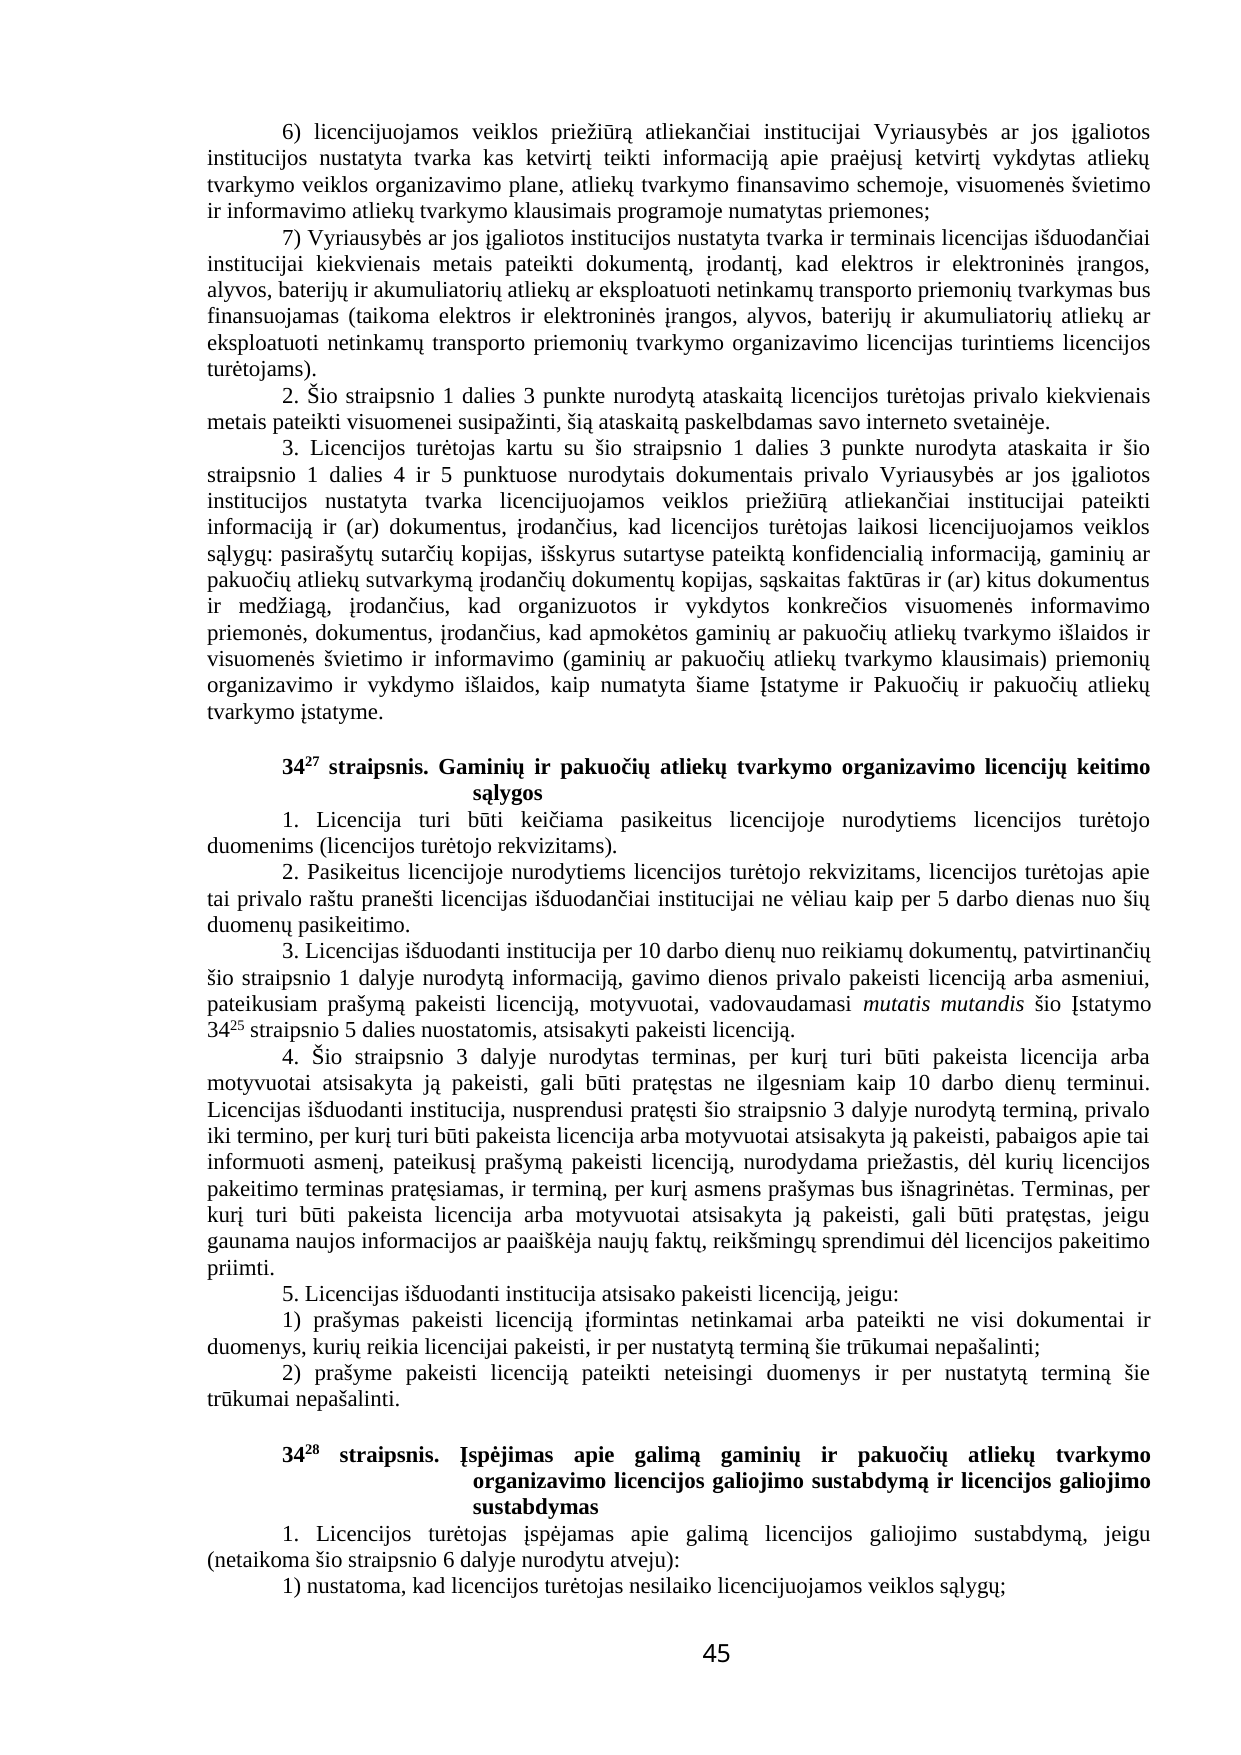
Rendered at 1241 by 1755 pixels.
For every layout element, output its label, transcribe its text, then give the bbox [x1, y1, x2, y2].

text 1) nustatoma, kad licencijos turėtojas nesilaiko licencijuojamos veiklos sąlygų; [207, 1572, 1152, 1599]
text 6) licencijuojamos veiklos priežiūrą atliekančiai institucijai Vyriausybės ar jos įgaliotos institucijos nustatyta tvarka kas ketvirtį teikti informaciją apie praėjusį ketvirtį vykdytas atliekų tvarkymo veiklos organizavimo plane, atliekų tvarkymo finansavimo schemoje, visuomenės švietimo ir informavimo atliekų tvarkymo klausimais programoje numatytas priemones; [207, 118, 1152, 223]
text 3428 straipsnis. Įspėjimas apie galimą gaminių ir pakuočių atliekų tvarkymo organizavimo licencijos galiojimo sustabdymą ir licencijos galiojimo sustabdymas [282, 1441, 1152, 1520]
text 3427 straipsnis. Gaminių ir pakuočių atliekų tvarkymo organizavimo licencijų keitimo sąlygos [282, 753, 1152, 806]
text 1. Licencija turi būti keičiama pasikeitus licencijoje nurodytiems licencijos turėtojo duomenims (licencijos turėtojo rekvizitams). [207, 806, 1152, 858]
text 1. Licencijos turėtojas įspėjamas apie galimą licencijos galiojimo sustabdymą, jeigu (netaikoma šio straipsnio 6 dalyje nurodytu atveju): [207, 1520, 1152, 1572]
text 1) prašymas pakeisti licenciją įformintas netinkamai arba pateikti ne visi dokumentai ir duomenys, kurių reikia licencijai pakeisti, ir per nustatytą terminą šie trūkumai nepašalinti; [207, 1306, 1152, 1359]
text 3. Licencijas išduodanti institucija per 10 darbo dienų nuo reikiamų dokumentų, patvirtinančių šio straipsnio 1 dalyje nurodytą informaciją, gavimo dienos privalo pakeisti licenciją arba asmeniui, pateikusiam prašymą pakeisti licenciją, motyvuotai, vadovaudamasi mutatis mutandis šio Įstatymo 3425 straipsnio 5 dalies nuostatomis, atsisakyti pakeisti licenciją. [207, 937, 1152, 1043]
text 4. Šio straipsnio 3 dalyje nurodytas terminas, per kurį turi būti pakeista licencija arba motyvuotai atsisakyta ją pakeisti, gali būti pratęstas ne ilgesniam kaip 10 darbo dienų terminui. Licencijas išduodanti institucija, nusprendusi pratęsti šio straipsnio 3 dalyje nurodytą terminą, privalo iki termino, per kurį turi būti pakeista licencija arba motyvuotai atsisakyta ją pakeisti, pabaigos apie tai informuoti asmenį, pateikusį prašymą pakeisti licenciją, nurodydama priežastis, dėl kurių licencijos pakeitimo terminas pratęsiamas, ir terminą, per kurį asmens prašymas bus išnagrinėtas. Terminas, per kurį turi būti pakeista licencija arba motyvuotai atsisakyta ją pakeisti, gali būti pratęstas, jeigu gaunama naujos informacijos ar paaiškėja naujų faktų, reikšmingų sprendimui dėl licencijos pakeitimo priimti. [207, 1043, 1152, 1280]
text 2) prašyme pakeisti licenciją pateikti neteisingi duomenys ir per nustatytą terminą šie trūkumai nepašalinti. [207, 1359, 1152, 1412]
text 7) Vyriausybės ar jos įgaliotos institucijos nustatyta tvarka ir terminais licencijas išduodančiai institucijai kiekvienais metais pateikti dokumentą, įrodantį, kad elektros ir elektroninės įrangos, alyvos, baterijų ir akumuliatorių atliekų ar eksploatuoti netinkamų transporto priemonių tvarkymas bus finansuojamas (taikoma elektros ir elektroninės įrangos, alyvos, baterijų ir akumuliatorių atliekų ar eksploatuoti netinkamų transporto priemonių tvarkymo organizavimo licencijas turintiems licencijos turėtojams). [207, 223, 1152, 382]
text 5. Licencijas išduodanti institucija atsisako pakeisti licenciją, jeigu: [207, 1280, 1152, 1306]
text 2. Šio straipsnio 1 dalies 3 punkte nurodytą ataskaitą licencijos turėtojas privalo kiekvienais metais pateikti visuomenei susipažinti, šią ataskaitą paskelbdamas savo interneto svetainėje. [207, 382, 1152, 434]
text 2. Pasikeitus licencijoje nurodytiems licencijos turėtojo rekvizitams, licencijos turėtojas apie tai privalo raštu pranešti licencijas išduodančiai institucijai ne vėliau kaip per 5 darbo dienas nuo šių duomenų pasikeitimo. [207, 858, 1152, 937]
text 3. Licencijos turėtojas kartu su šio straipsnio 1 dalies 3 punkte nurodyta ataskaita ir šio straipsnio 1 dalies 4 ir 5 punktuose nurodytais dokumentais privalo Vyriausybės ar jos įgaliotos institucijos nustatyta tvarka licencijuojamos veiklos priežiūrą atliekančiai institucijai pateikti informaciją ir (ar) dokumentus, įrodančius, kad licencijos turėtojas laikosi licencijuojamos veiklos sąlygų: pasirašytų sutarčių kopijas, išskyrus sutartyse pateiktą konfidencialią informaciją, gaminių ar pakuočių atliekų sutvarkymą įrodančių dokumentų kopijas, sąskaitas faktūras ir (ar) kitus dokumentus ir medžiagą, įrodančius, kad organizuotos ir vykdytos konkrečios visuomenės informavimo priemonės, dokumentus, įrodančius, kad apmokėtos gaminių ar pakuočių atliekų tvarkymo išlaidos ir visuomenės švietimo ir informavimo (gaminių ar pakuočių atliekų tvarkymo klausimais) priemonių organizavimo ir vykdymo išlaidos, kaip numatyta šiame Įstatyme ir Pakuočių ir pakuočių atliekų tvarkymo įstatyme. [207, 434, 1152, 724]
